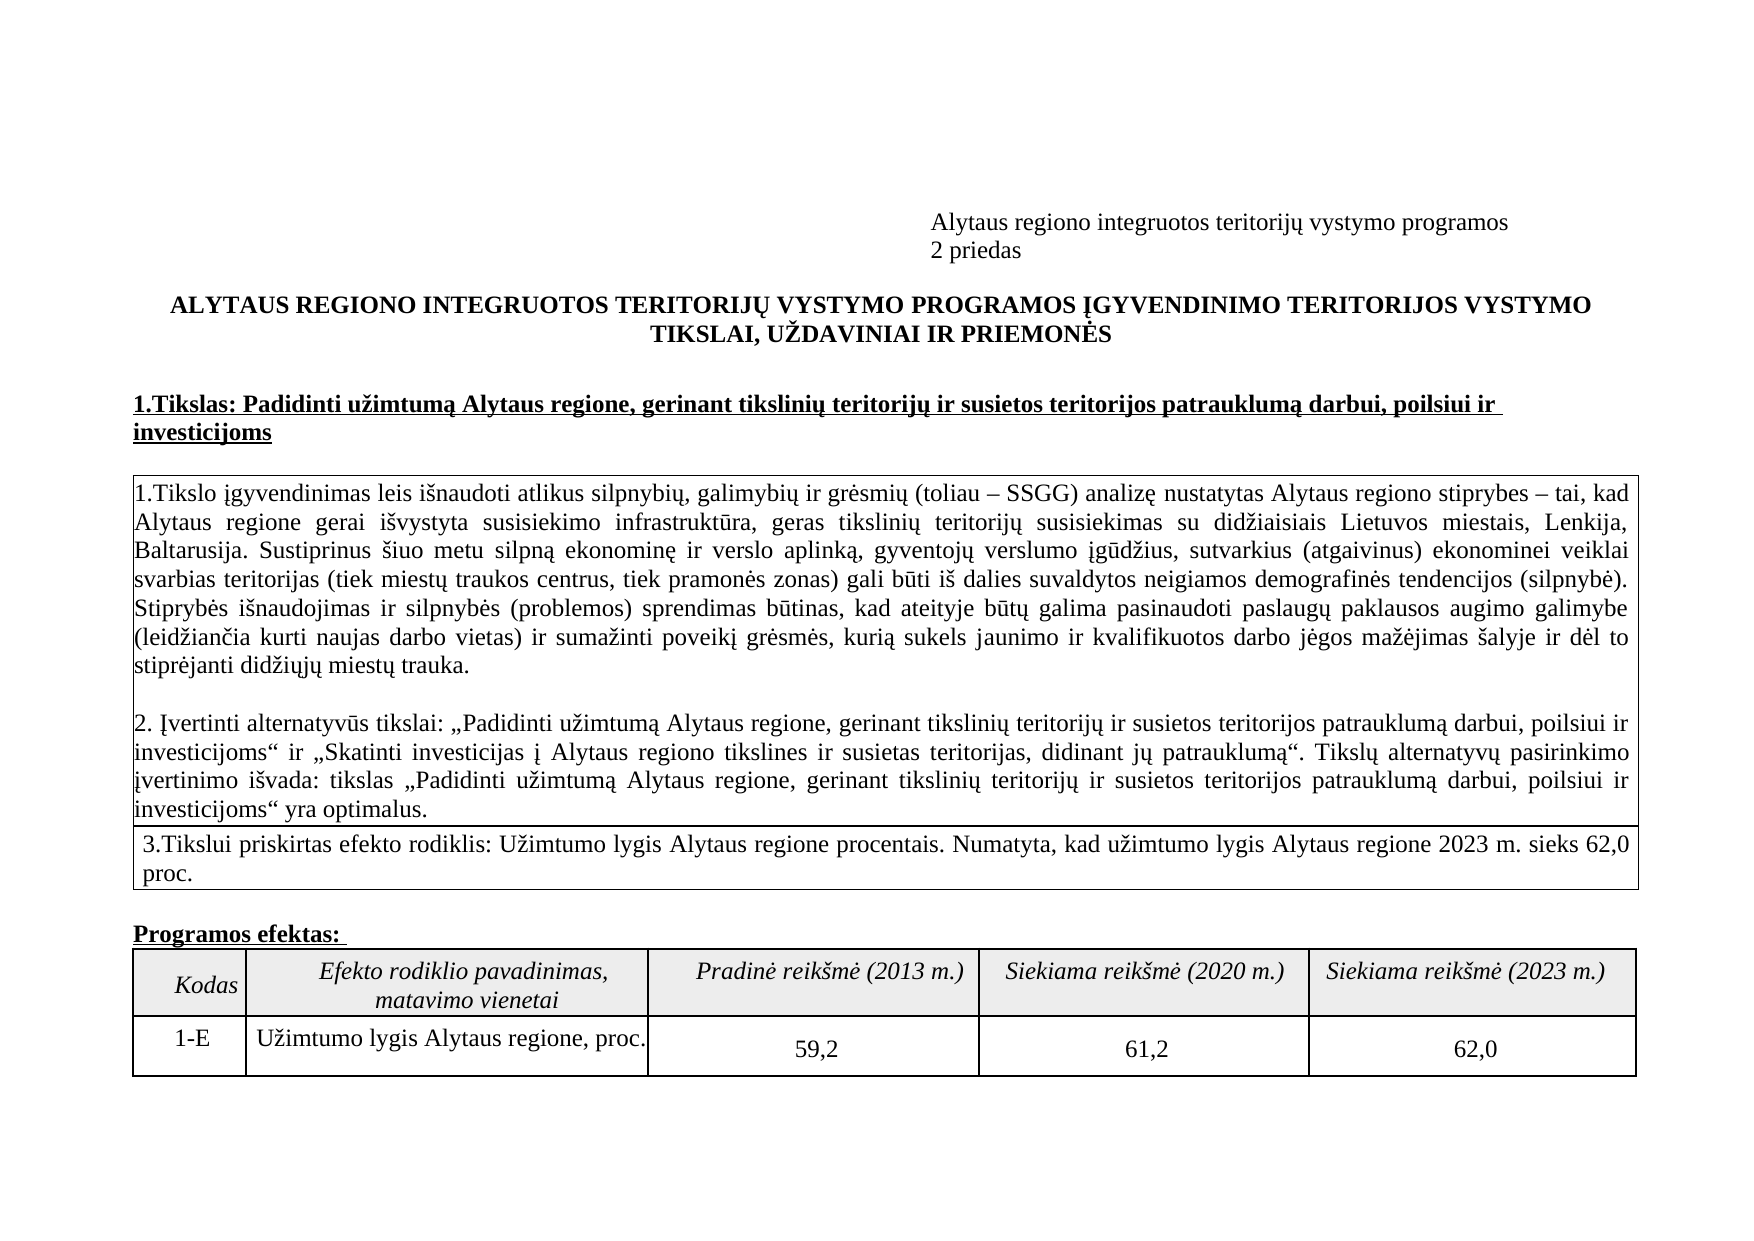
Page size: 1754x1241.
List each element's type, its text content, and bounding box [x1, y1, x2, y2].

table_cell 62,0 [1310, 1017, 1635, 1075]
table_header Siekiama reikšmė (2023 m.) [1310, 950, 1635, 1015]
table_cell 61,2 [980, 1017, 1308, 1075]
text ALYTAUS REGIONO INTEGRUOTOS TERITORIJŲ VYSTYMO PROGRAMOS ĮGYVENDINIMO TERITORIJOS VYSTYMO [133, 291, 1635, 319]
table_header Kodas [134, 950, 245, 1015]
table_cell 59,2 [649, 1017, 978, 1075]
text 1.Tikslas: Padidinti užimtumą Alytaus regione, gerinant tikslinių teritorijų ir susietos teritorijos patrauklumą darbui, poilsiui ir investicijoms [133, 389, 1636, 446]
text TIKSLAI, UŽDAVINIAI IR PRIEMONĖS [133, 319, 1635, 348]
table_header Pradinė reikšmė (2013 m.) [649, 950, 978, 1015]
text Programos efektas: [133, 919, 1683, 947]
table_cell Užimtumo lygis Alytaus regione, proc. [247, 1017, 647, 1075]
table_header Siekiama reikšmė (2020 m.) [980, 950, 1308, 1015]
text 2. Įvertinti alternatyvūs tikslai: „Padidinti užimtumą Alytaus regione, gerinant tikslinių teritorijų ir susietos teritorijos patrauklumą darbui, poilsiui ir investicijoms“ ir „Skatinti investicijas į Alytaus regiono tikslines ir susietas teritorijas, didinant jų patrauklumą“. Tikslų alternatyvų pasirinkimo įvertinimo išvada: tikslas „Padidinti užimtumą Alytaus regione, gerinant tikslinių teritorijų ir susietos teritorijos patrauklumą darbui, poilsiui ir investicijoms“ yra optimalus. [134, 705, 1638, 825]
table_cell 1-E [134, 1017, 245, 1075]
text Alytaus regiono integruotos teritorijų vystymo programos [930, 207, 1636, 235]
text 3.Tikslui priskirtas efekto rodiklis: Užimtumo lygis Alytaus regione procentais. Numatyta, kad užimtumo lygis Alytaus regione 2023 m. sieks 62,0 proc. [134, 827, 1638, 889]
table_header Efekto rodiklio pavadinimas, matavimo vienetai [247, 950, 647, 1015]
text 1.Tikslo įgyvendinimas leis išnaudoti atlikus silpnybių, galimybių ir grėsmių (toliau – SSGG) analizę nustatytas Alytaus regiono stiprybes – tai, kad Alytaus regione gerai išvystyta susisiekimo infrastruktūra, geras tikslinių teritorijų susisiekimas su didžiaisiais Lietuvos miestais, Lenkija, Baltarusija. Sustiprinus šiuo metu silpną ekonominę ir verslo aplinką, gyventojų verslumo įgūdžius, sutvarkius (atgaivinus) ekonominei veiklai svarbias teritorijas (tiek miestų traukos centrus, tiek pramonės zonas) gali būti iš dalies suvaldytos neigiamos demografinės tendencijos (silpnybė). Stiprybės išnaudojimas ir silpnybės (problemos) sprendimas būtinas, kad ateityje būtų galima pasinaudoti paslaugų paklausos augimo galimybe (leidžiančia kurti naujas darbo vietas) ir sumažinti poveikį grėsmės, kurią sukels jaunimo ir kvalifikuotos darbo jėgos mažėjimas šalyje ir dėl to stiprėjanti didžiųjų miestų trauka. [134, 476, 1638, 679]
text 2 priedas [930, 235, 1636, 264]
